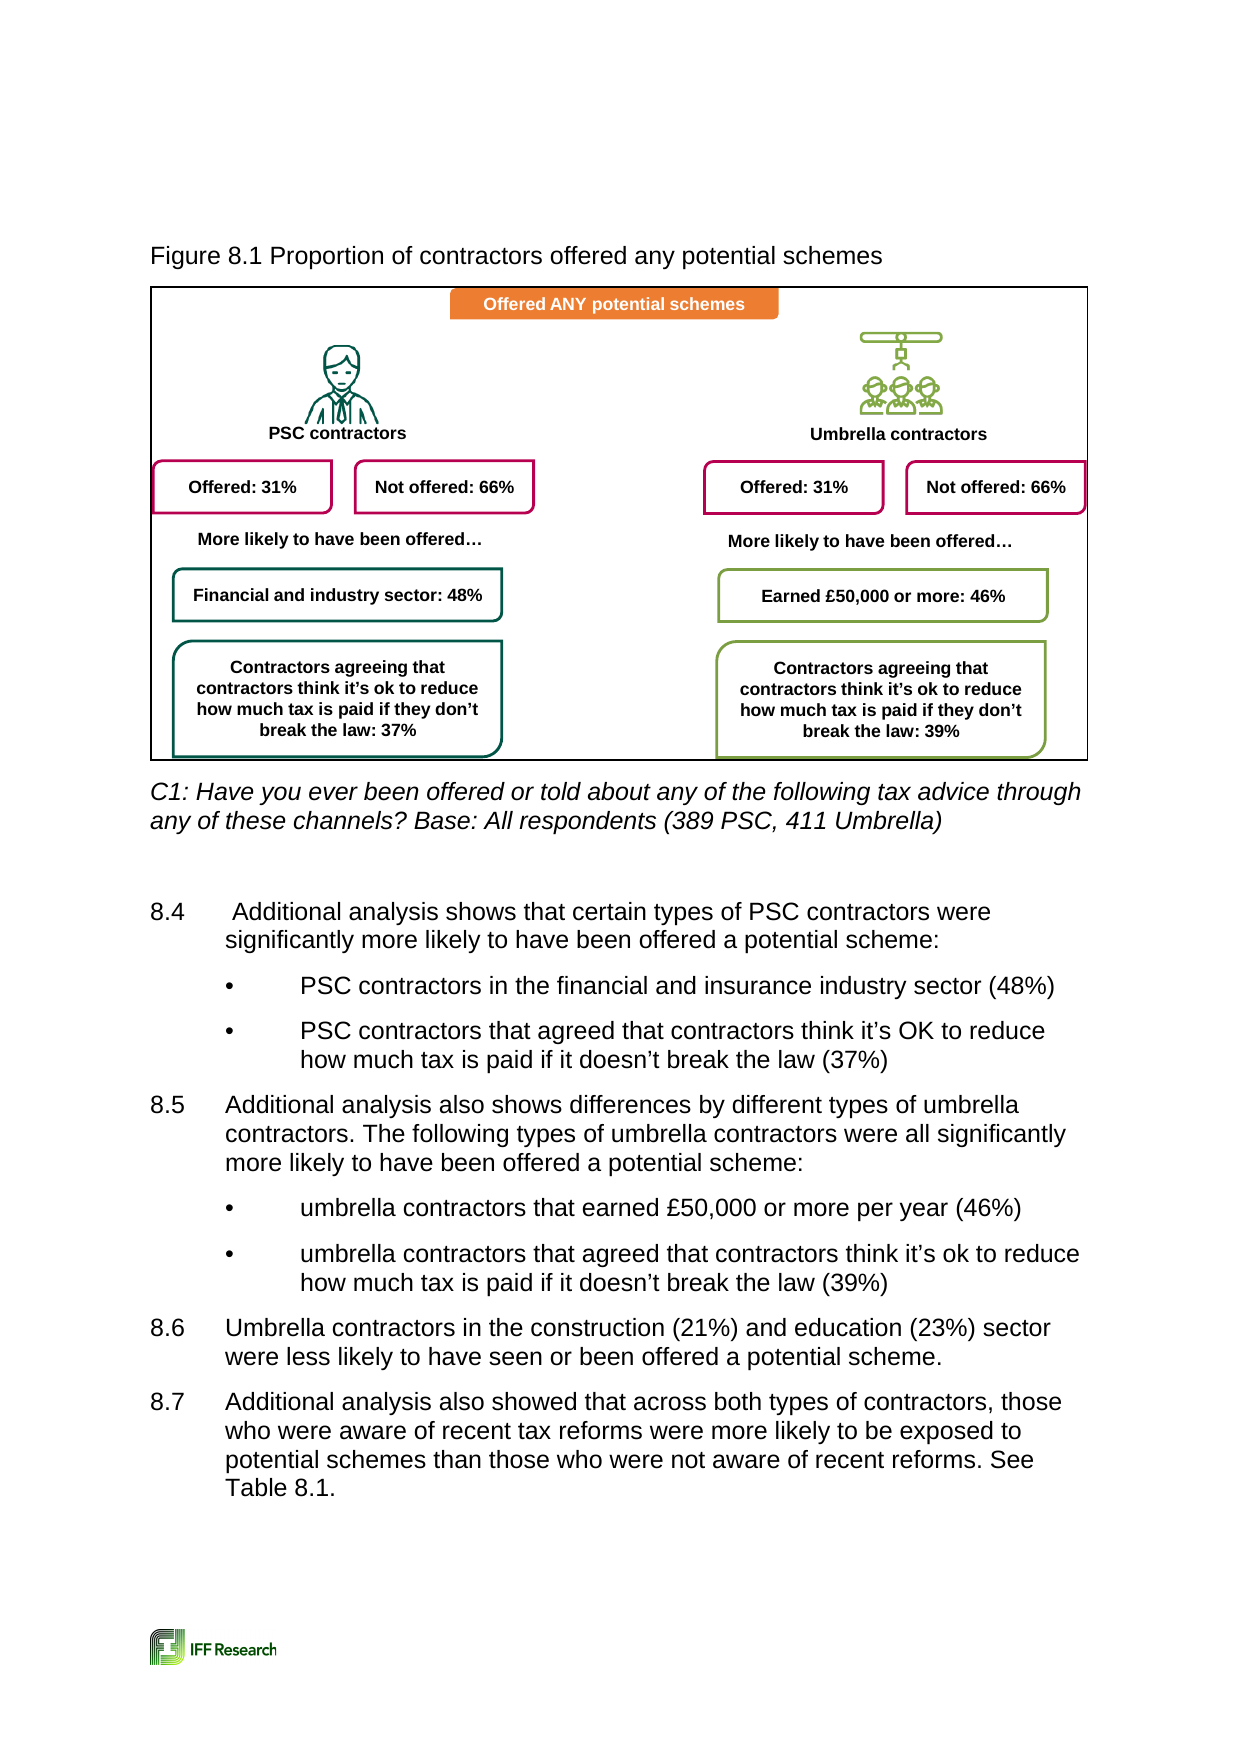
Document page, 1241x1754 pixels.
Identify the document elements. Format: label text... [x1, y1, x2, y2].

text 8.7 Additional analysis also showed that across both types of contractors, those who were aware of recent tax reforms were more likely to be exposed to potential schemes than those who were not aware of recent reforms. See Table 8.1. [150, 1387, 1090, 1502]
text 8.4 Additional analysis shows that certain types of PSC contractors were significantly more likely to have been offered a potential scheme: [150, 897, 1090, 954]
text • PSC contractors that agreed that contractors think it’s OK to reduce how much tax is paid if it doesn’t break the law (37%) [225, 1016, 1090, 1074]
text 8.6 Umbrella contractors in the construction (21%) and education (23%) sector were less likely to have seen or been offered a potential scheme. [150, 1313, 1090, 1371]
text 8.5 Additional analysis also shows differences by different types of umbrella contractors. The following types of umbrella contractors were all significantly more likely to have been offered a potential scheme: [150, 1091, 1090, 1177]
text Figure 8.1 Proportion of contractors offered any potential schemes [150, 241, 1090, 269]
text C1: Have you ever been offered or told about any of the following tax advice through any of these channels? Base: All respondents (389 PSC, 411 Umbrella) [150, 777, 1090, 835]
text • umbrella contractors that earned £50,000 or more per year (46%) [225, 1193, 1090, 1222]
text • PSC contractors in the financial and insurance industry sector (48%) [225, 971, 1090, 1000]
text • umbrella contractors that agreed that contractors think it’s ok to reduce how much tax is paid if it doesn’t break the law (39%) [225, 1239, 1090, 1296]
